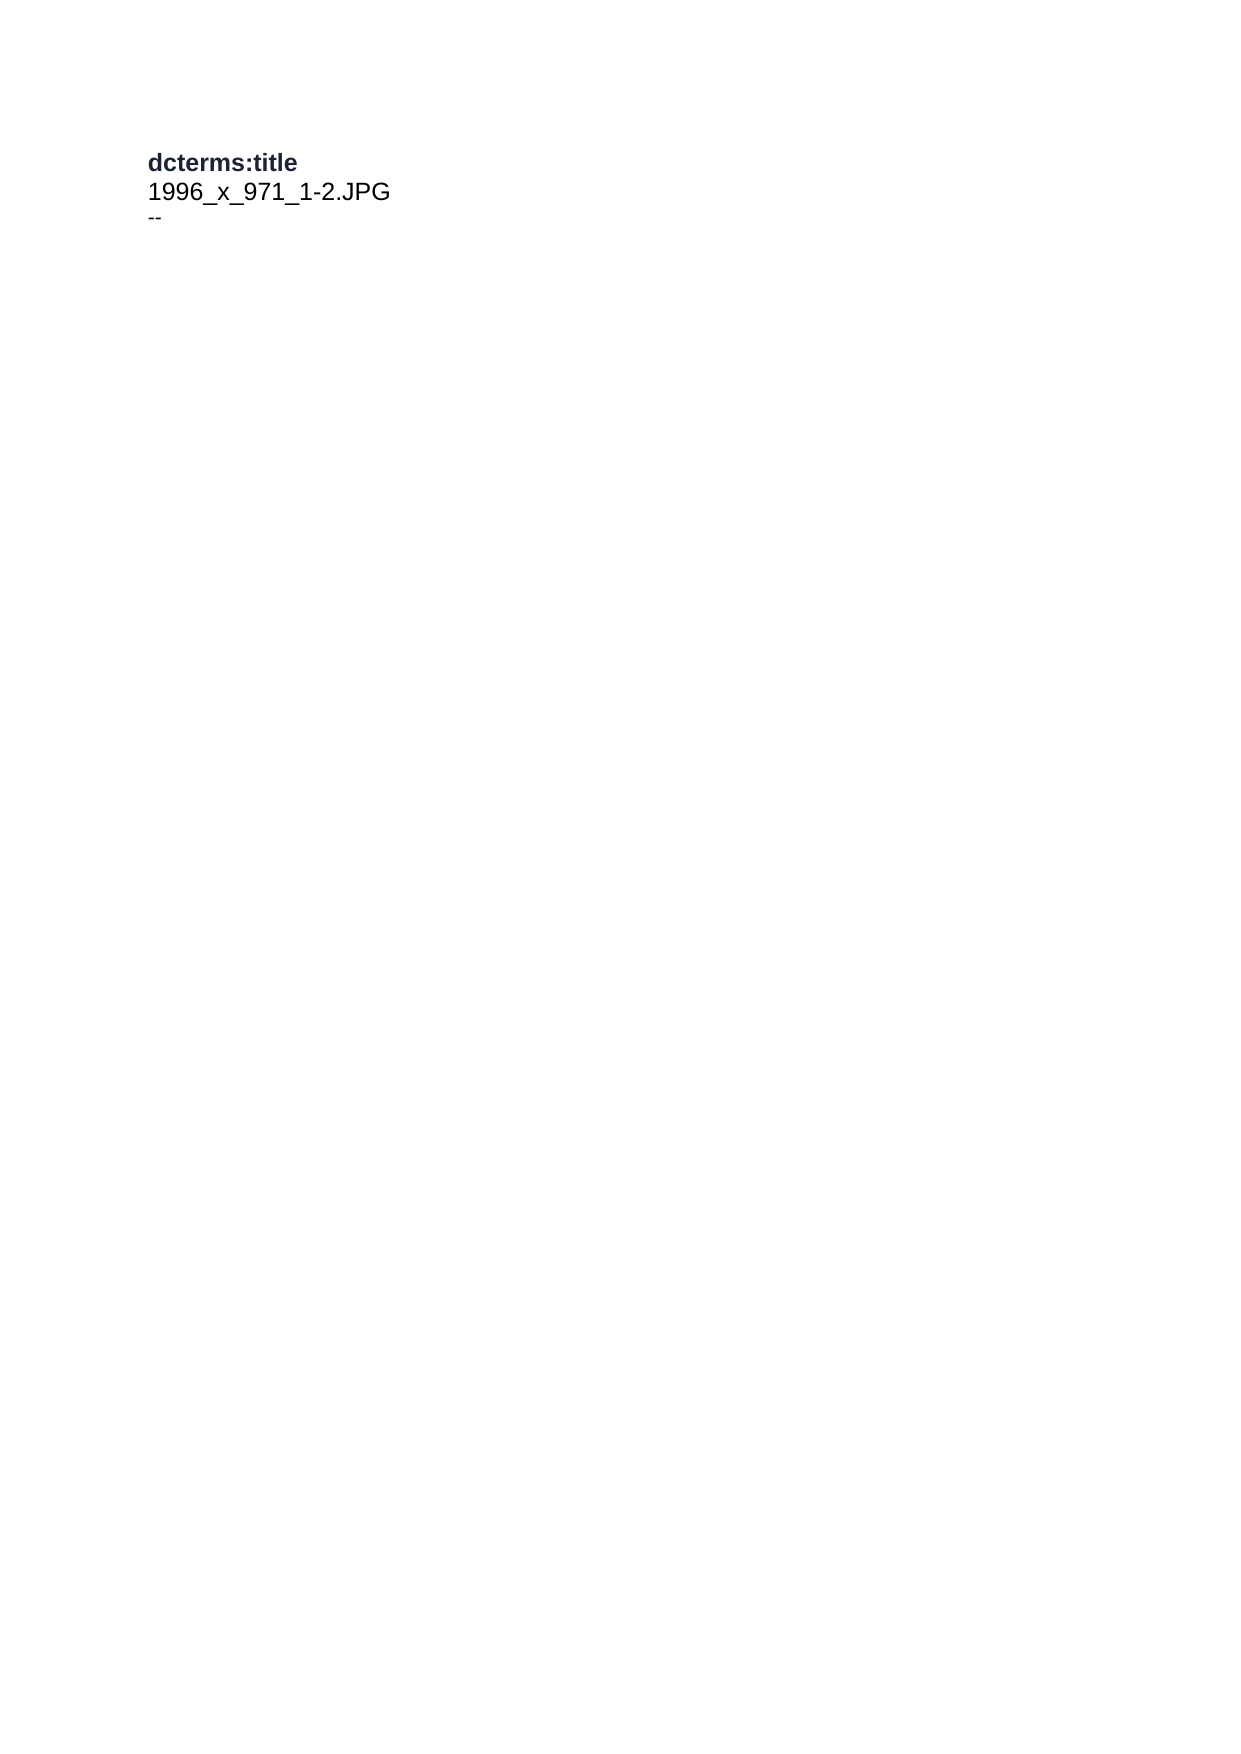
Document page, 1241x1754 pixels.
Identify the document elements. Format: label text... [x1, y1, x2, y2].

text dcterms:title [148, 148, 1092, 176]
text 1996_x_971_1-2.JPG [148, 176, 1092, 205]
text -- [148, 205, 1092, 229]
